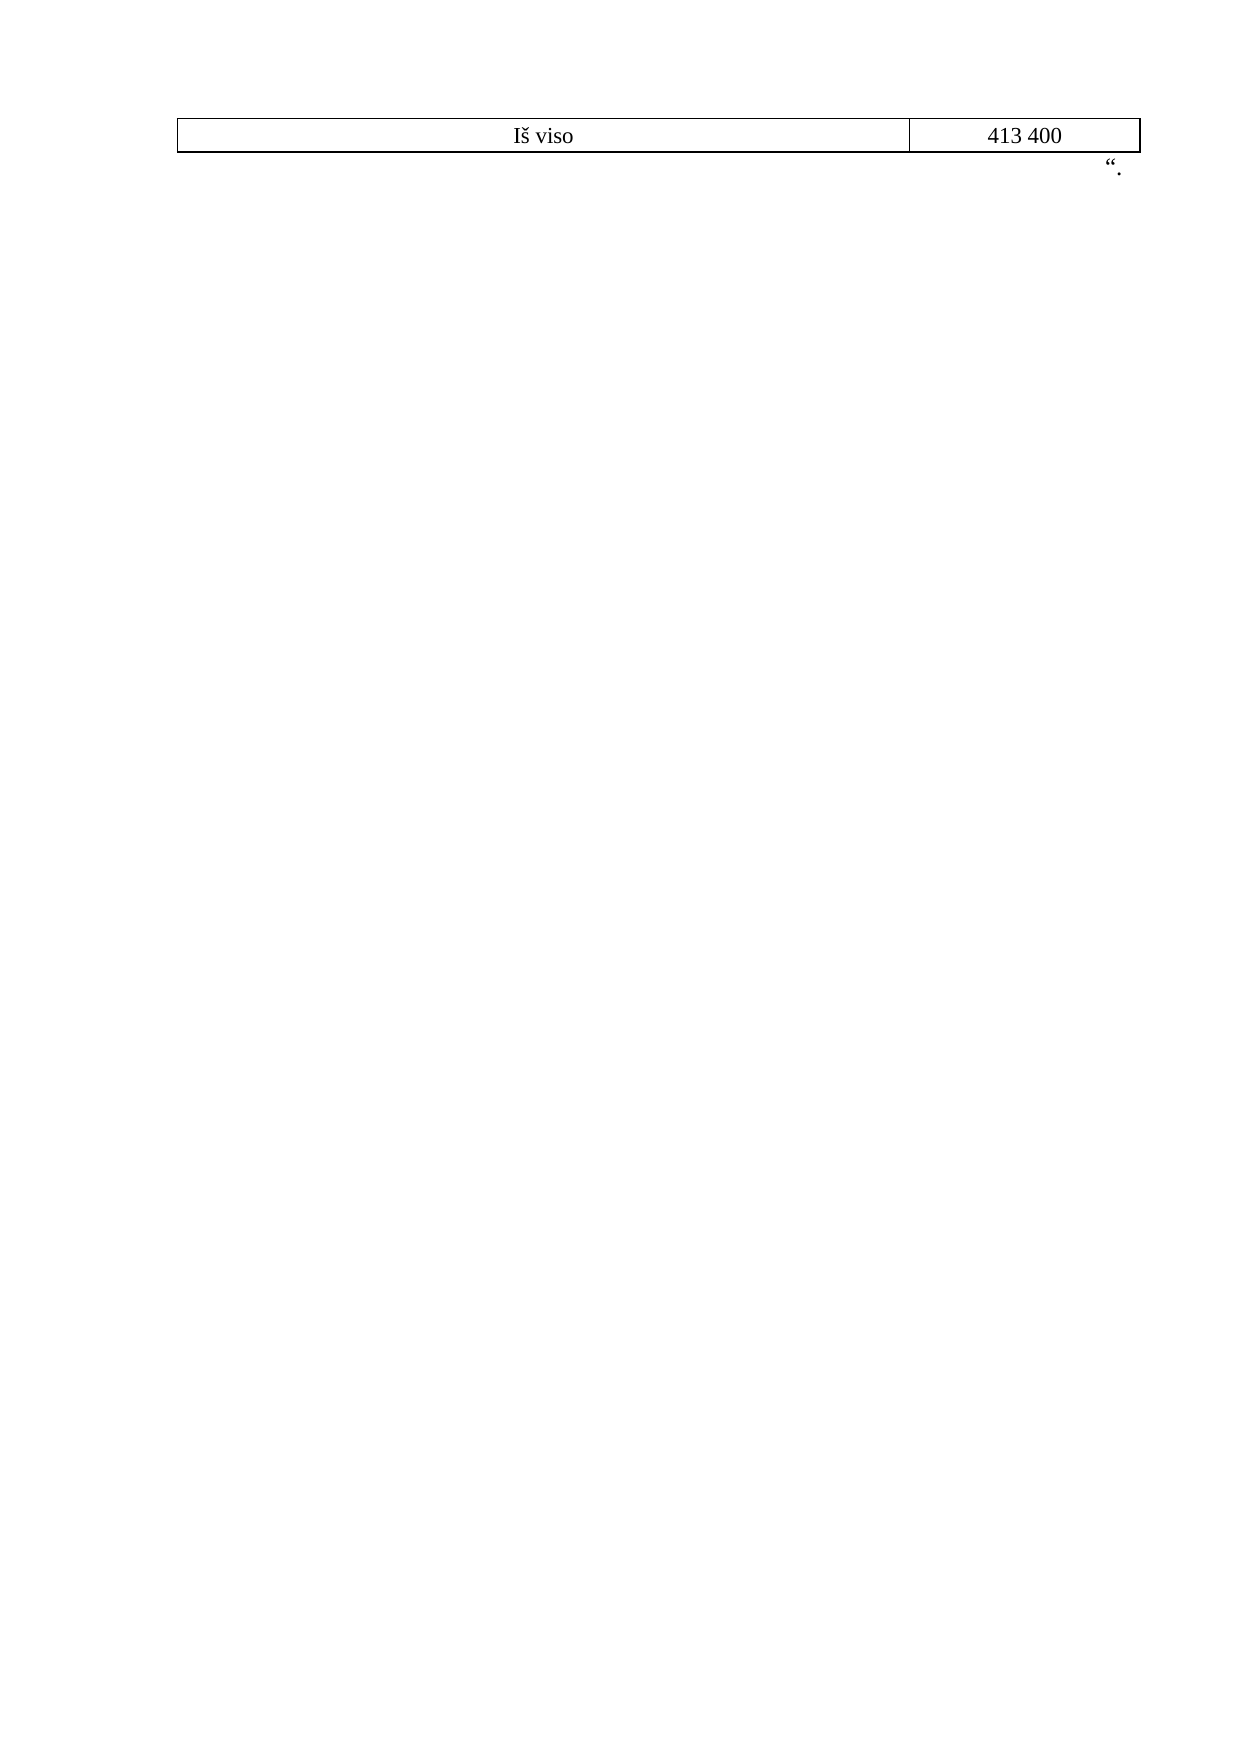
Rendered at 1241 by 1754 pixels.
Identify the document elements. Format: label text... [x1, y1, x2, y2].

table_cell 413 400 [910, 119, 1139, 151]
table_cell Iš viso [178, 119, 909, 151]
text “. [177, 153, 1122, 181]
